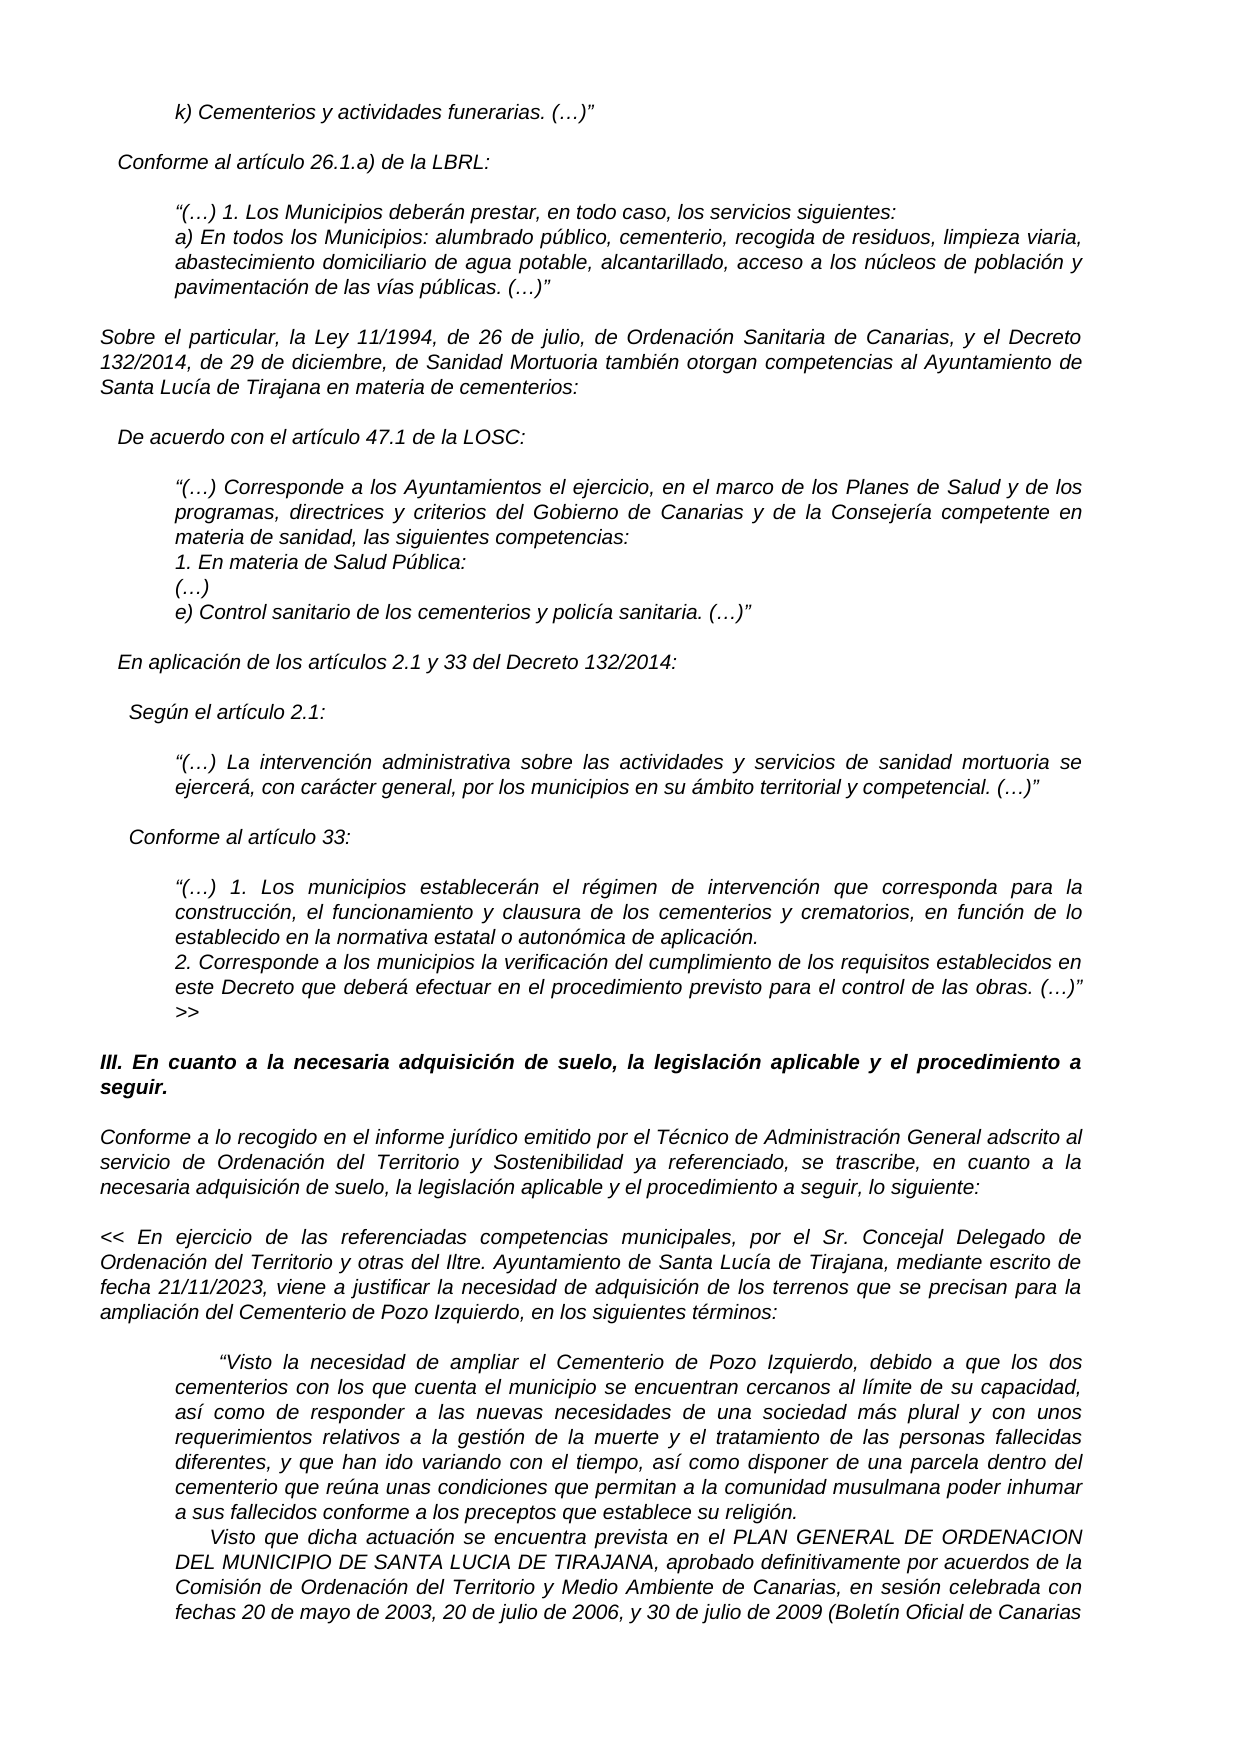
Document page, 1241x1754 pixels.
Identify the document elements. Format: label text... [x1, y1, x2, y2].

text Conforme al artículo 33: [100, 824, 1084, 849]
text Según el artículo 2.1: [100, 699, 1084, 724]
text “Visto la necesidad de ampliar el Cementerio de Pozo Izquierdo, debido a que los dos cementerios con los que cuenta el municipio se encuentran cercanos al límite de su capacidad, así como de responder a las nuevas necesidades de una sociedad más plural y con unos requerimientos relativos a la gestión de la muerte y el tratamiento de las personas fallecidas diferentes, y que han ido variando con el tiempo, así como disponer de una parcela dentro del cementerio que reúna unas condiciones que permitan a la comunidad musulmana poder inhumar a sus fallecidos conforme a los preceptos que establece su religión. [175, 1349, 1084, 1524]
text Visto que dicha actuación se encuentra prevista en el PLAN GENERAL DE ORDENACION DEL MUNICIPIO DE SANTA LUCIA DE TIRAJANA, aprobado definitivamente por acuerdos de la Comisión de Ordenación del Territorio y Medio Ambiente de Canarias, en sesión celebrada con fechas 20 de mayo de 2003, 20 de julio de 2006, y 30 de julio de 2009 (Boletín Oficial de Canarias [175, 1524, 1084, 1624]
text 2. Corresponde a los municipios la verificación del cumplimiento de los requisitos establecidos en este Decreto que deberá efectuar en el procedimiento previsto para el control de las obras. (…)” >> [175, 949, 1084, 1024]
text (…) [175, 574, 1084, 599]
text De acuerdo con el artículo 47.1 de la LOSC: [100, 424, 1084, 449]
text e) Control sanitario de los cementerios y policía sanitaria. (…)” [175, 599, 1084, 624]
text “(…) 1. Los municipios establecerán el régimen de intervención que corresponda para la construcción, el funcionamiento y clausura de los cementerios y crematorios, en función de lo establecido en la normativa estatal o autonómica de aplicación. [175, 874, 1084, 949]
text Conforme a lo recogido en el informe jurídico emitido por el Técnico de Administración General adscrito al servicio de Ordenación del Territorio y Sostenibilidad ya referenciado, se trascribe, en cuanto a la necesaria adquisición de suelo, la legislación aplicable y el procedimiento a seguir, lo siguiente: [100, 1124, 1084, 1199]
text Sobre el particular, la Ley 11/1994, de 26 de julio, de Ordenación Sanitaria de Canarias, y el Decreto 132/2014, de 29 de diciembre, de Sanidad Mortuoria también otorgan competencias al Ayuntamiento de Santa Lucía de Tirajana en materia de cementerios: [100, 324, 1084, 399]
text III. En cuanto a la necesaria adquisición de suelo, la legislación aplicable y el procedimiento a seguir. [100, 1049, 1084, 1099]
text << En ejercicio de las referenciadas competencias municipales, por el Sr. Concejal Delegado de Ordenación del Territorio y otras del Iltre. Ayuntamiento de Santa Lucía de Tirajana, mediante escrito de fecha 21/11/2023, viene a justificar la necesidad de adquisición de los terrenos que se precisan para la ampliación del Cementerio de Pozo Izquierdo, en los siguientes términos: [100, 1224, 1084, 1324]
text Conforme al artículo 26.1.a) de la LBRL: [100, 149, 1084, 174]
text “(…) La intervención administrativa sobre las actividades y servicios de sanidad mortuoria se ejercerá, con carácter general, por los municipios en su ámbito territorial y competencial. (…)” [175, 749, 1084, 799]
text “(…) 1. Los Municipios deberán prestar, en todo caso, los servicios siguientes: [175, 199, 1084, 224]
text En aplicación de los artículos 2.1 y 33 del Decreto 132/2014: [100, 649, 1084, 674]
text “(…) Corresponde a los Ayuntamientos el ejercicio, en el marco de los Planes de Salud y de los programas, directrices y criterios del Gobierno de Canarias y de la Consejería competente en materia de sanidad, las siguientes competencias: [175, 474, 1084, 549]
text a) En todos los Municipios: alumbrado público, cementerio, recogida de residuos, limpieza viaria, abastecimiento domiciliario de agua potable, alcantarillado, acceso a los núcleos de población y pavimentación de las vías públicas. (…)” [175, 224, 1084, 299]
text 1. En materia de Salud Pública: [175, 549, 1084, 574]
text k) Cementerios y actividades funerarias. (…)” [175, 99, 1084, 124]
